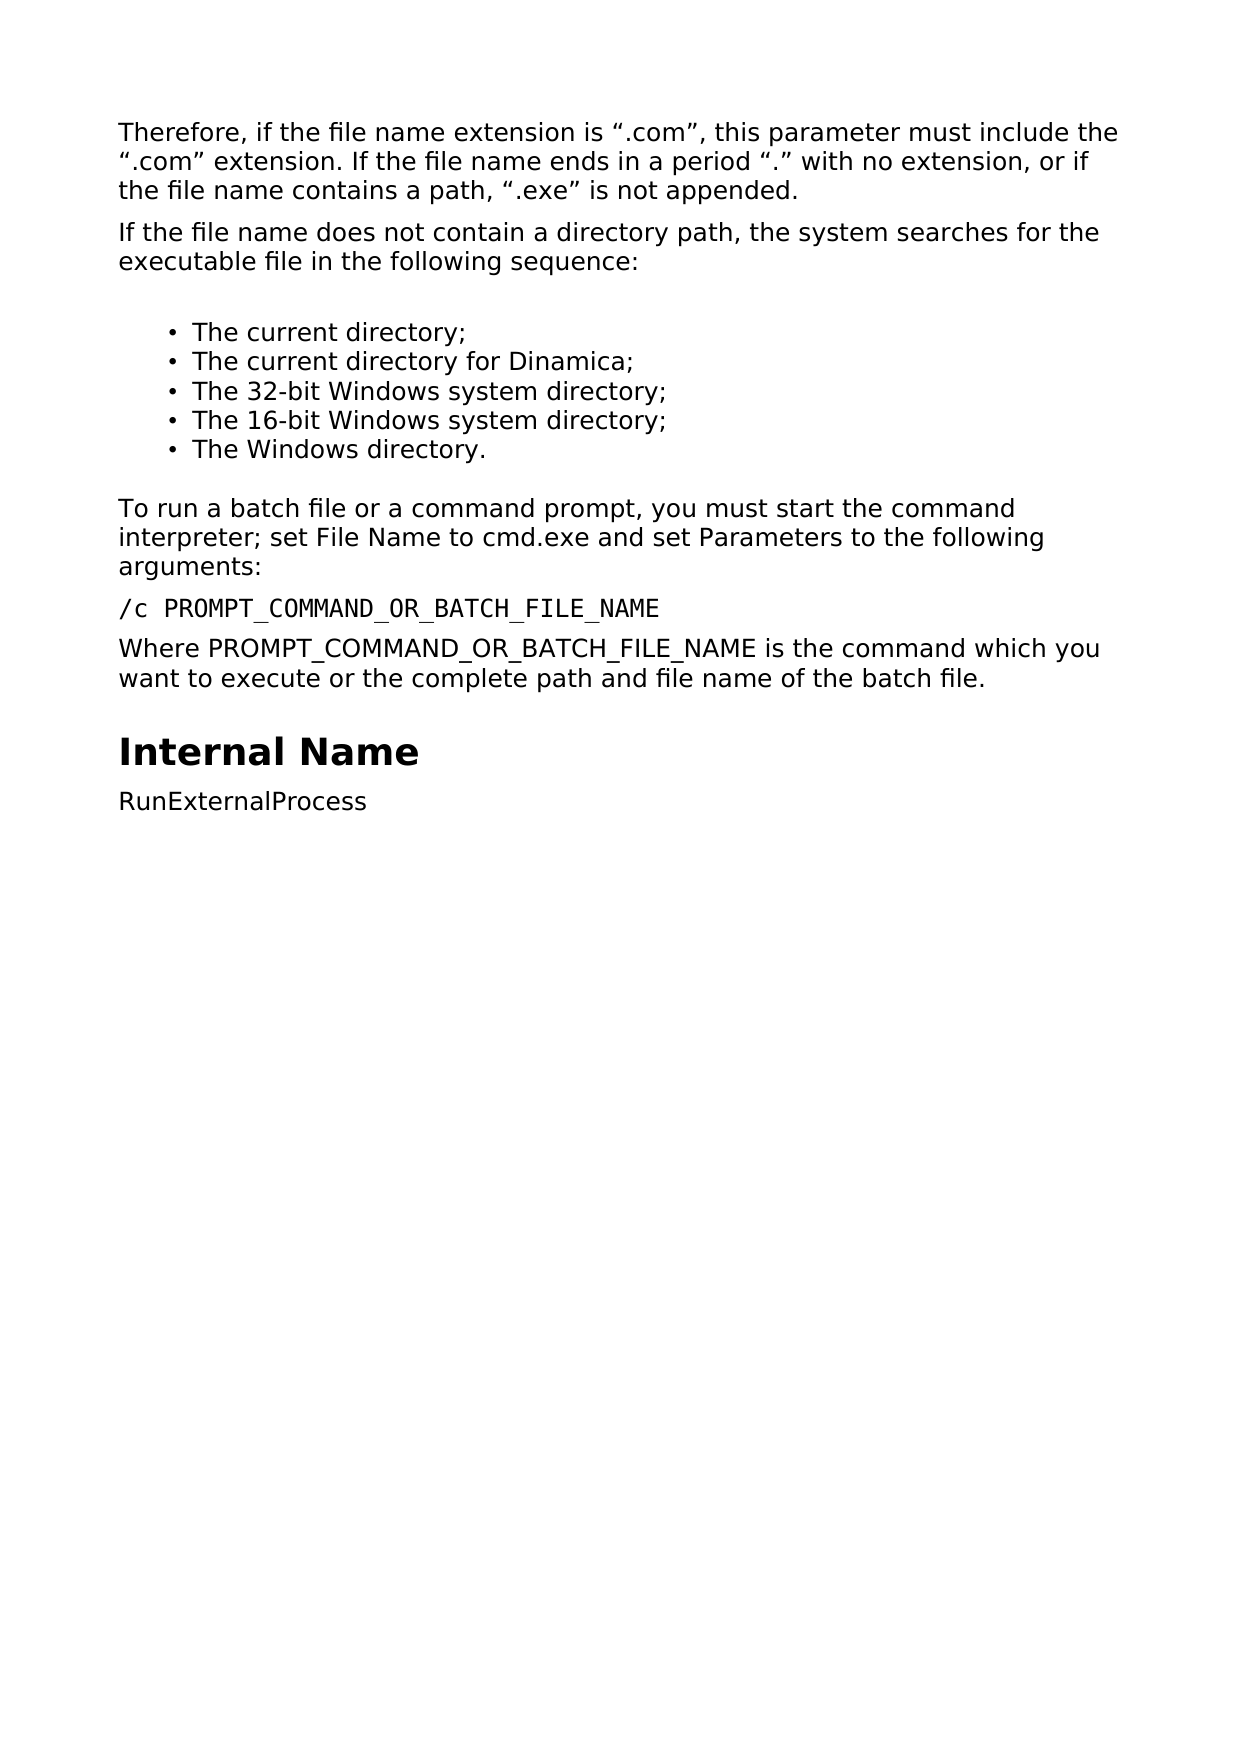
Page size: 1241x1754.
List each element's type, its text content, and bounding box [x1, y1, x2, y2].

text If the file name does not contain a directory path, the system searches for the executable file in the following sequence: [118, 218, 1122, 276]
text Therefore, if the file name extension is “.com”, this parameter must include the “.com” extension. If the file name ends in a period “.” with no extension, or if the file name contains a path, “.exe” is not appended. [118, 118, 1122, 206]
text /c PROMPT_COMMAND_OR_BATCH_FILE_NAME [118, 594, 1122, 623]
subtitle Internal Name [118, 731, 1122, 774]
list The Windows directory. [177, 435, 1122, 464]
list The 32-bit Windows system directory; [177, 377, 1122, 406]
text To run a batch file or a command prompt, you must start the command interpreter; set File Name to cmd.exe and set Parameters to the following arguments: [118, 494, 1122, 581]
list The current directory; [177, 318, 1122, 348]
list The current directory for Dinamica; [177, 348, 1122, 377]
list The 16-bit Windows system directory; [177, 406, 1122, 435]
text RunExternalProcess [118, 787, 1122, 816]
text Where PROMPT_COMMAND_OR_BATCH_FILE_NAME is the command which you want to execute or the complete path and file name of the batch file. [118, 635, 1122, 693]
